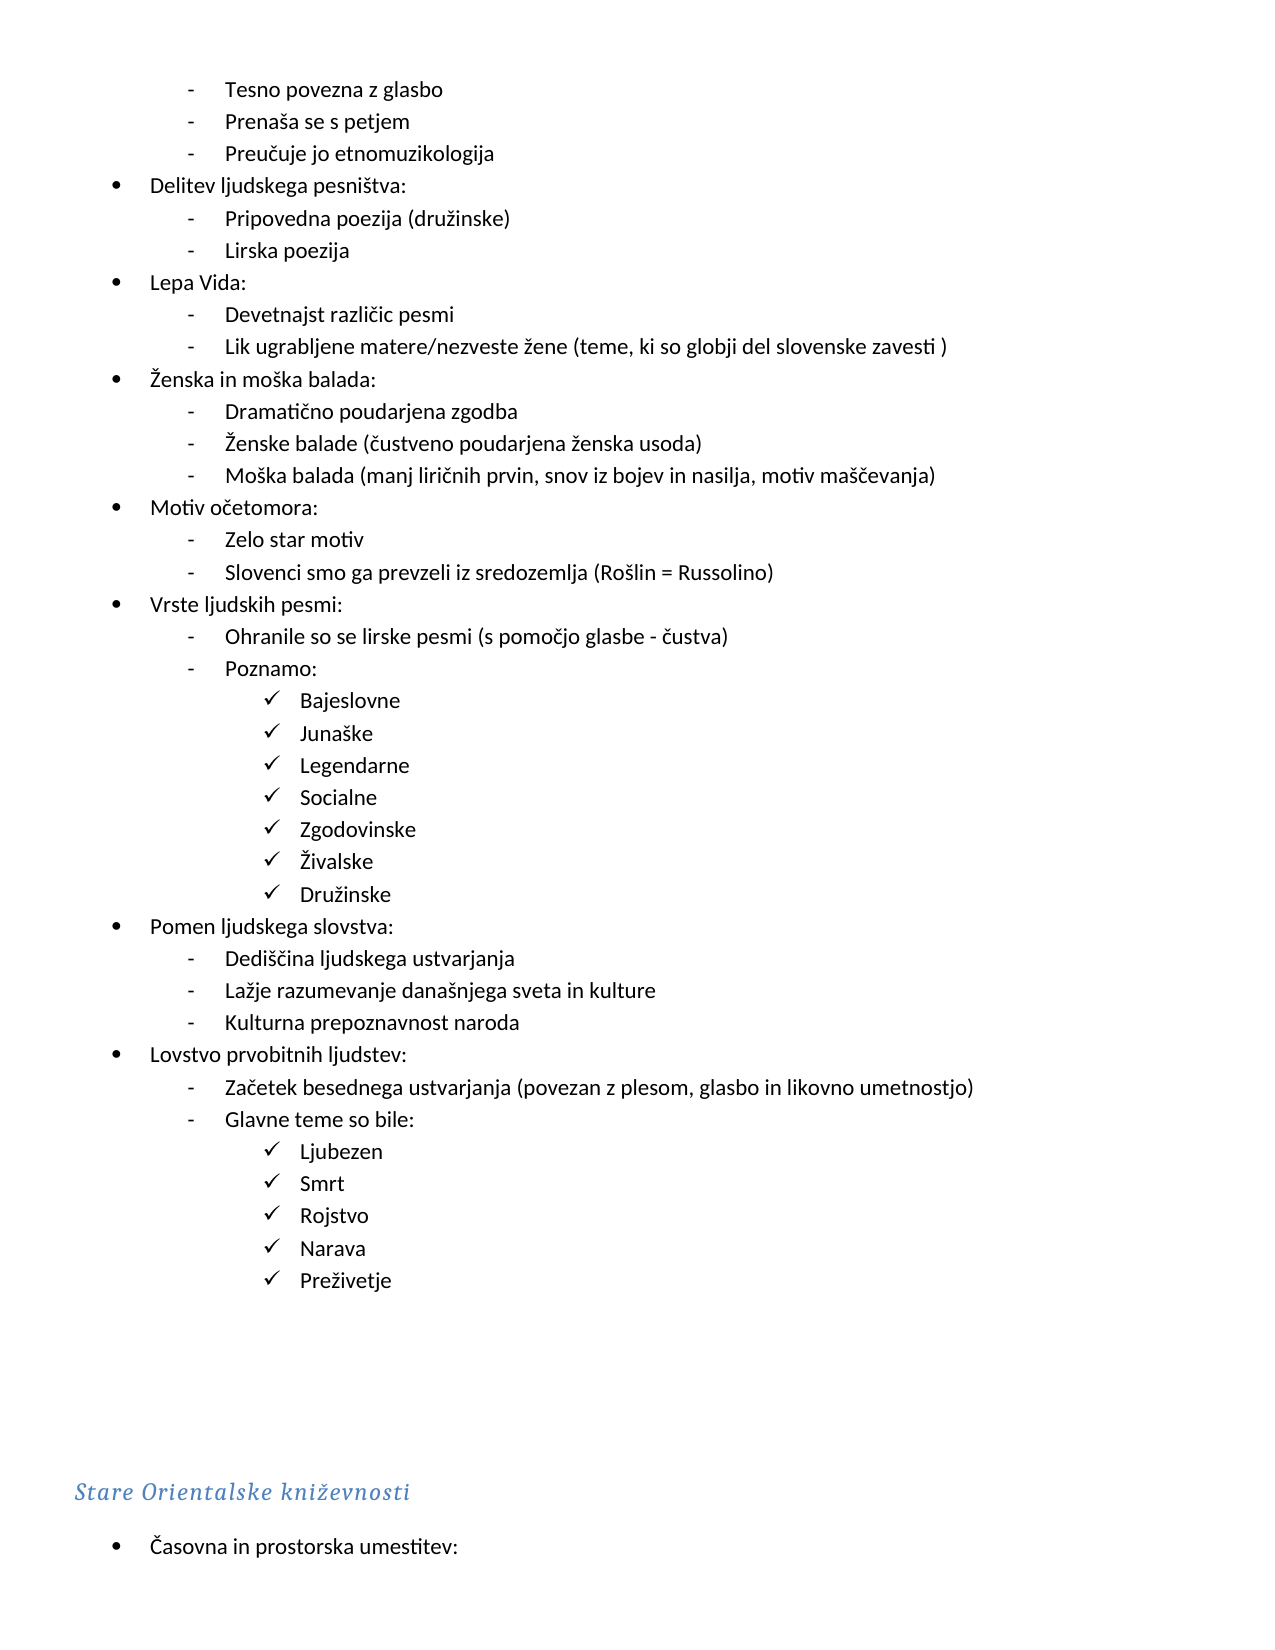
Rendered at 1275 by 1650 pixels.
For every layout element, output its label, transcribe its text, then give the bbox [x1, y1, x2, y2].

list Socialne [262, 783, 1200, 811]
list Lažje razumevanje današnjega sveta in kulture [187, 976, 1200, 1004]
list Zgodovinske [262, 815, 1200, 843]
list Dramatično poudarjena zgodba [187, 397, 1200, 425]
list Bajeslovne [262, 687, 1200, 714]
list Ljubezen [262, 1137, 1200, 1165]
subtitle Stare Orientalske kniževnosti [75, 1478, 1200, 1507]
list Rojstvo [262, 1202, 1200, 1229]
list Vrste ljudskih pesmi: [112, 590, 1200, 618]
list Ohranile so se lirske pesmi (s pomočjo glasbe - čustva) [187, 622, 1200, 650]
list Tesno povezna z glasbo [187, 75, 1200, 103]
list Lirska poezija [187, 236, 1200, 264]
list Zelo star motiv [187, 526, 1200, 554]
list Pomen ljudskega slovstva: [112, 912, 1200, 940]
list Glavne teme so bile: [187, 1105, 1200, 1133]
list Smrt [262, 1169, 1200, 1197]
list Devetnajst različic pesmi [187, 300, 1200, 328]
list Preživetje [262, 1266, 1200, 1294]
list Lepa Vida: [112, 268, 1200, 296]
list Delitev ljudskega pesništva: [112, 172, 1200, 199]
list Narava [262, 1234, 1200, 1262]
list Lovstvo prvobitnih ljudstev: [112, 1041, 1200, 1069]
list Pripovedna poezija (družinske) [187, 204, 1200, 232]
list Poznamo: [187, 654, 1200, 682]
list Moška balada (manj liričnih prvin, snov iz bojev in nasilja, motiv maščevanja) [187, 461, 1200, 489]
list Preučuje jo etnomuzikologija [187, 139, 1200, 167]
list Ženske balade (čustveno poudarjena ženska usoda) [187, 429, 1200, 457]
list Družinske [262, 880, 1200, 908]
list Junaške [262, 719, 1200, 747]
list Kulturna prepoznavnost naroda [187, 1008, 1200, 1036]
list Dediščina ljudskega ustvarjanja [187, 944, 1200, 972]
list Začetek besednega ustvarjanja (povezan z plesom, glasbo in likovno umetnostjo) [187, 1073, 1200, 1101]
list Slovenci smo ga prevzeli iz sredozemlja (Rošlin = Russolino) [187, 558, 1200, 586]
list Lik ugrabljene matere/nezveste žene (teme, ki so globji del slovenske zavesti ) [187, 332, 1200, 361]
list Živalske [262, 847, 1200, 876]
list Prenaša se s petjem [187, 107, 1200, 135]
list Legendarne [262, 751, 1200, 779]
list Motiv očetomora: [112, 493, 1200, 521]
list Ženska in moška balada: [112, 365, 1200, 393]
list Časovna in prostorska umestitev: [112, 1532, 1200, 1560]
